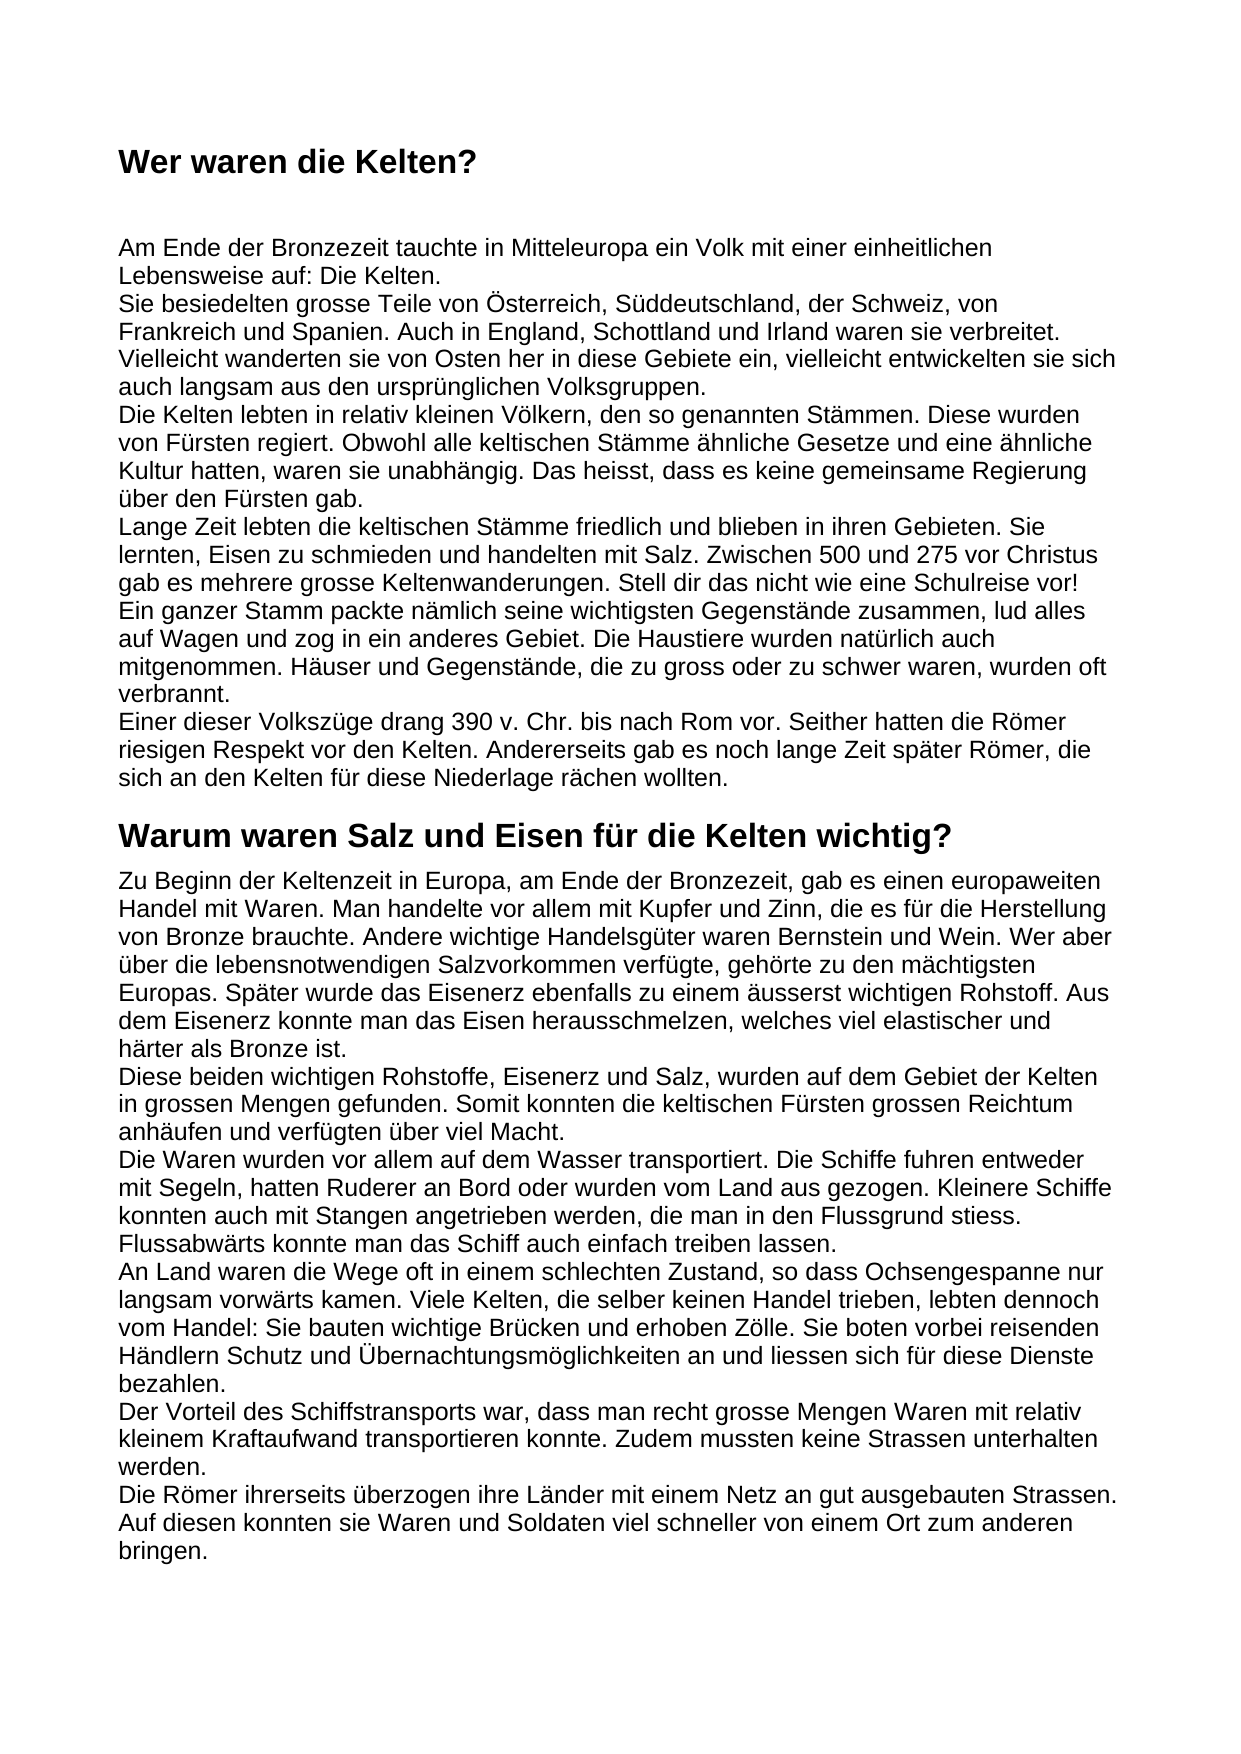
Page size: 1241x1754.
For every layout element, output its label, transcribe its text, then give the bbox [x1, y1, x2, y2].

text Diese beiden wichtigen Rohstoffe, Eisenerz und Salz, wurden auf dem Gebiet der Kelten in grossen Mengen gefunden. Somit konnten die keltischen Fürsten grossen Reichtum anhäufen und verfügten über viel Macht. [118, 1062, 1122, 1146]
subtitle Warum waren Salz und Eisen für die Kelten wichtig? [118, 817, 1122, 854]
text Die Waren wurden vor allem auf dem Wasser transportiert. Die Schiffe fuhren entweder mit Segeln, hatten Ruderer an Bord oder wurden vom Land aus gezogen. Kleinere Schiffe konnten auch mit Stangen angetrieben werden, die man in den Flussgrund stiess. Flussabwärts konnte man das Schiff auch einfach treiben lassen. [118, 1146, 1122, 1258]
text Die Römer ihrerseits überzogen ihre Länder mit einem Netz an gut ausgebauten Strassen. Auf diesen konnten sie Waren und Soldaten viel schneller von einem Ort zum anderen bringen. [118, 1481, 1122, 1565]
text Lange Zeit lebten die keltischen Stämme friedlich und blieben in ihren Gebieten. Sie lernten, Eisen zu schmieden und handelten mit Salz. Zwischen 500 und 275 vor Christus gab es mehrere grosse Keltenwanderungen. Stell dir das nicht wie eine Schulreise vor! Ein ganzer Stamm packte nämlich seine wichtigsten Gegenstände zusammen, lud alles auf Wagen und zog in ein anderes Gebiet. Die Haustiere wurden natürlich auch mitgenommen. Häuser und Gegenstände, die zu gross oder zu schwer waren, wurden oft verbrannt. [118, 513, 1122, 708]
subtitle Wer waren die Kelten? [118, 143, 1122, 181]
text Der Vorteil des Schiffstransports war, dass man recht grosse Mengen Waren mit relativ kleinem Kraftaufwand transportieren konnte. Zudem mussten keine Strassen unterhalten werden. [118, 1397, 1122, 1481]
text Am Ende der Bronzezeit tauchte in Mitteleuropa ein Volk mit einer einheitlichen Lebensweise auf: Die Kelten. [118, 233, 1122, 289]
text Zu Beginn der Keltenzeit in Europa, am Ende der Bronzezeit, gab es einen europaweiten Handel mit Waren. Man handelte vor allem mit Kupfer und Zinn, die es für die Herstellung von Bronze brauchte. Andere wichtige Handelsgüter waren Bernstein und Wein. Wer aber über die lebensnotwendigen Salzvorkommen verfügte, gehörte zu den mächtigsten Europas. Später wurde das Eisenerz ebenfalls zu einem äusserst wichtigen Rohstoff. Aus dem Eisenerz konnte man das Eisen herausschmelzen, welches viel elastischer und härter als Bronze ist. [118, 867, 1122, 1062]
text Sie besiedelten grosse Teile von Österreich, Süddeutschland, der Schweiz, von Frankreich und Spanien. Auch in England, Schottland und Irland waren sie verbreitet. [118, 289, 1122, 345]
text Vielleicht wanderten sie von Osten her in diese Gebiete ein, vielleicht entwickelten sie sich auch langsam aus den ursprünglichen Volksgruppen. [118, 345, 1122, 401]
text An Land waren die Wege oft in einem schlechten Zustand, so dass Ochsengespanne nur langsam vorwärts kamen. Viele Kelten, die selber keinen Handel trieben, lebten dennoch vom Handel: Sie bauten wichtige Brücken und erhoben Zölle. Sie boten vorbei reisenden Händlern Schutz und Übernachtungsmöglichkeiten an und liessen sich für diese Dienste bezahlen. [118, 1258, 1122, 1397]
text Einer dieser Volkszüge drang 390 v. Chr. bis nach Rom vor. Seither hatten die Römer riesigen Respekt vor den Kelten. Andererseits gab es noch lange Zeit später Römer, die sich an den Kelten für diese Niederlage rächen wollten. [118, 708, 1122, 792]
text Die Kelten lebten in relativ kleinen Völkern, den so genannten Stämmen. Diese wurden von Fürsten regiert. Obwohl alle keltischen Stämme ähnliche Gesetze und eine ähnliche Kultur hatten, waren sie unabhängig. Das heisst, dass es keine gemeinsame Regierung über den Fürsten gab. [118, 401, 1122, 513]
